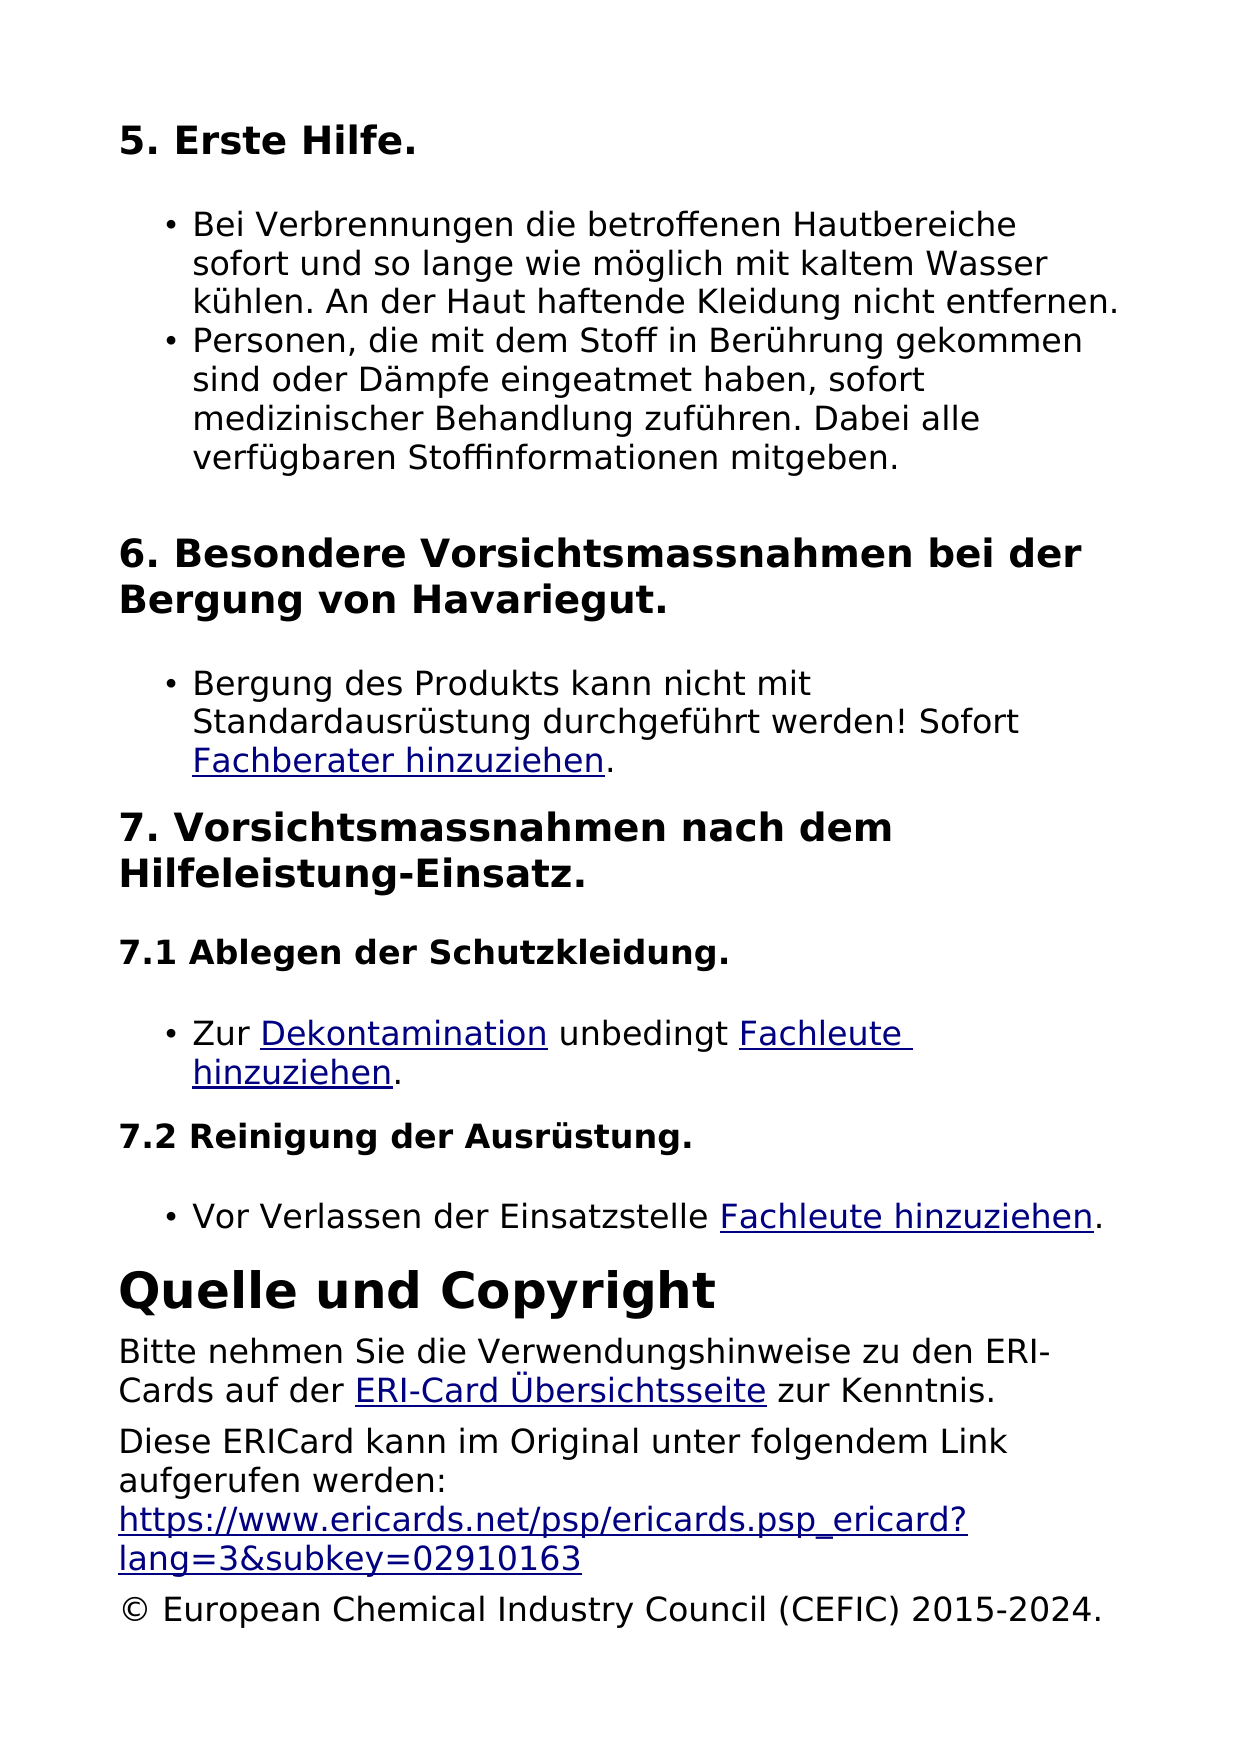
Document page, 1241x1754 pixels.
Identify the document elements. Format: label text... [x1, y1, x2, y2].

list Personen, die mit dem Stoff in Berührung gekommen sind oder Dämpfe eingeatmet haben, sofort medizinischer Behandlung zuführen. Dabei alle verfügbaren Stoffinformationen mitgeben. [177, 322, 1122, 477]
subtitle 7. Vorsichtsmassnahmen nach dem Hilfeleistung-Einsatz. [118, 806, 1122, 896]
subtitle Quelle und Copyright [118, 1262, 1122, 1320]
list Zur Dekontamination unbedingt Fachleute hinzuziehen. [177, 1014, 1122, 1092]
subtitle 6. Besondere Vorsichtsmassnahmen bei der Bergung von Havariegut. [118, 532, 1122, 622]
list Bei Verbrennungen die betroffenen Hautbereiche sofort und so lange wie möglich mit kaltem Wasser kühlen. An der Haut haftende Kleidung nicht entfernen. [177, 205, 1122, 322]
text © European Chemical Industry Council (CEFIC) 2015-2024. [118, 1591, 1122, 1629]
list Bergung des Produkts kann nicht mit Standardausrüstung durchgeführt werden! Sofort Fachberater hinzuziehen. [177, 664, 1122, 781]
text Bitte nehmen Sie die Verwendungshinweise zu den ERI-Cards auf der ERI-Card Übersichtsseite zur Kenntnis. [118, 1333, 1122, 1410]
subtitle 7.1 Ablegen der Schutzkleidung. [118, 934, 1122, 972]
list Vor Verlassen der Einsatzstelle Fachleute hinzuziehen. [177, 1198, 1122, 1237]
subtitle 7.2 Reinigung der Ausrüstung. [118, 1117, 1122, 1156]
text Diese ERICard kann im Original unter folgendem Link aufgerufen werden: https://www.ericards.net/psp/ericards.psp_ericard?lang=3&subkey=02910163 [118, 1423, 1122, 1578]
subtitle 5. Erste Hilfe. [118, 118, 1122, 163]
